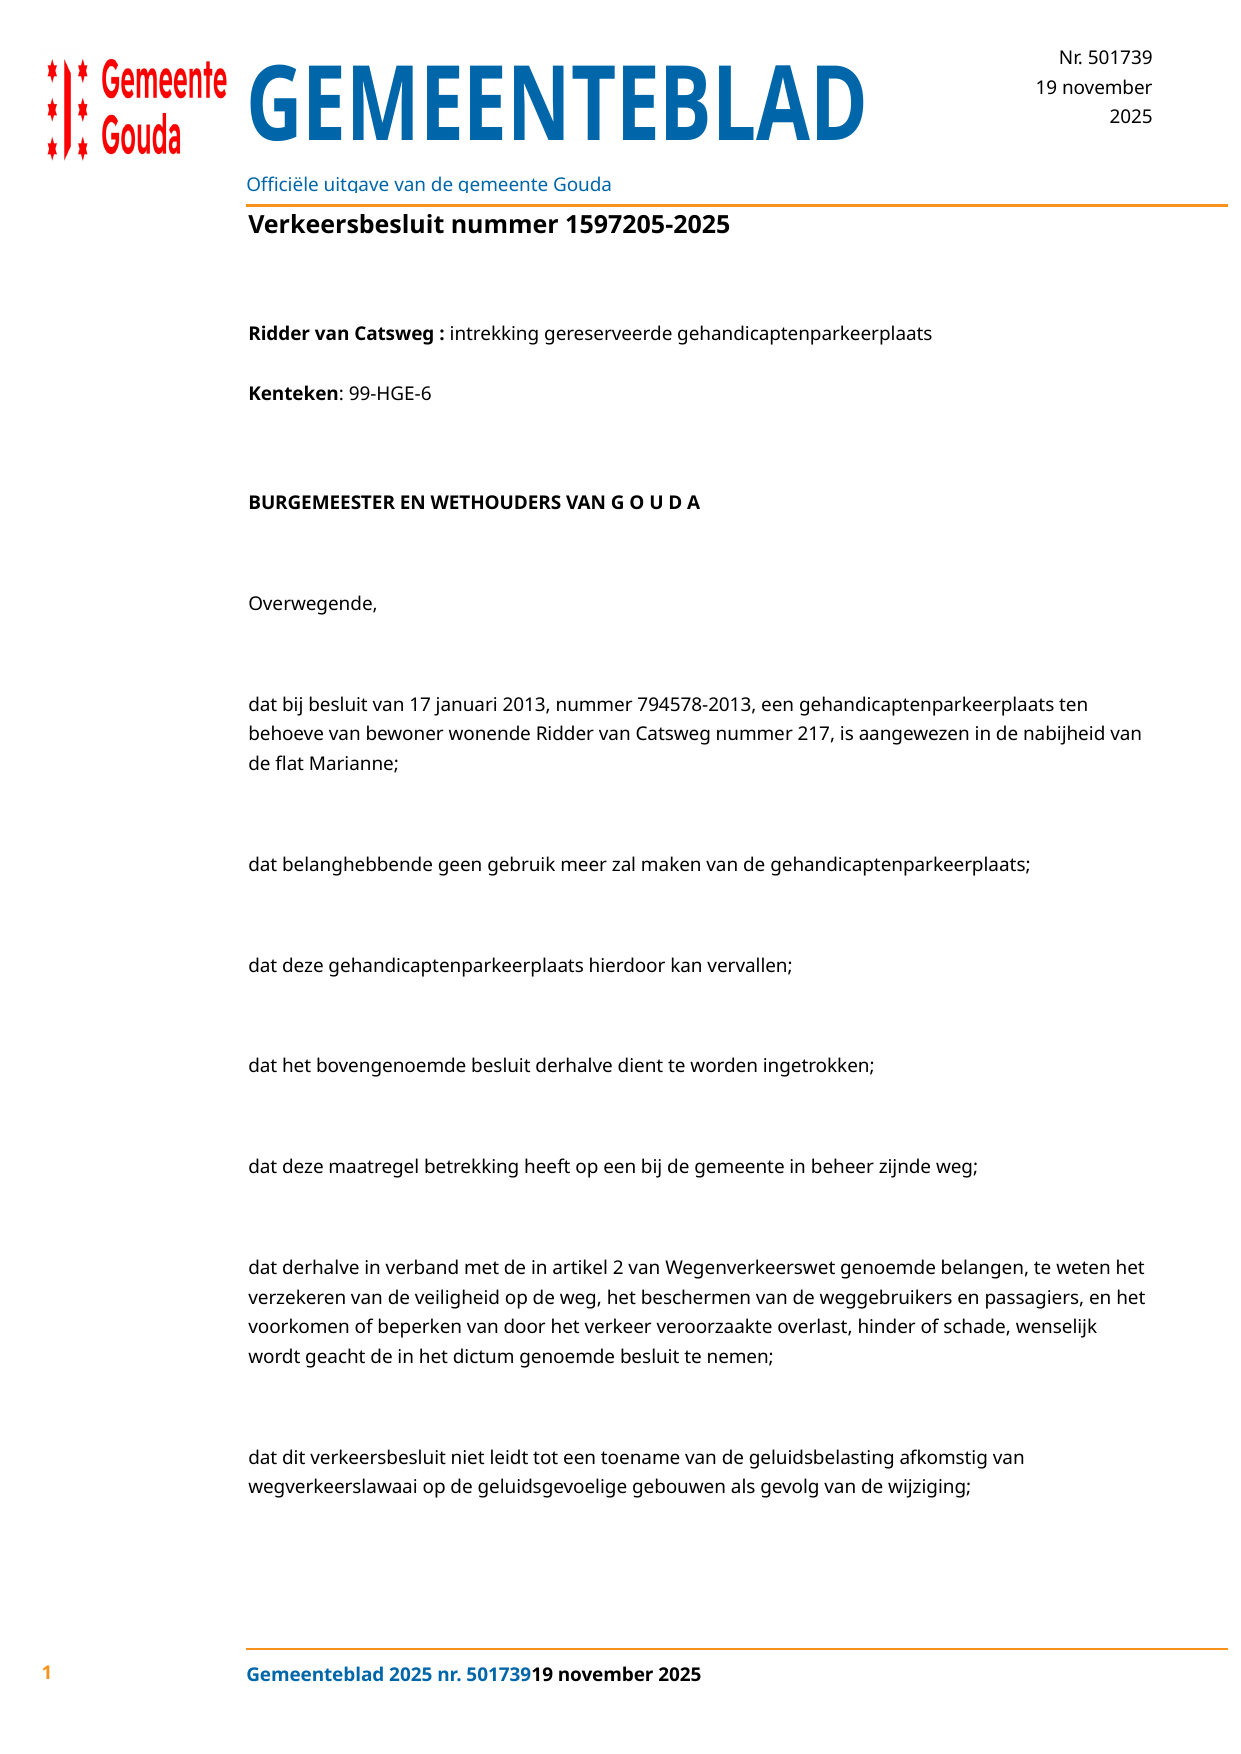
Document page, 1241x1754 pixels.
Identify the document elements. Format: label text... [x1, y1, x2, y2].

text Kenteken: 99-HGE-6 [248, 380, 1152, 406]
text dat belanghebbende geen gebruik meer zal maken van de gehandicaptenparkeerplaats; [248, 851, 1152, 877]
text dat dit verkeersbesluit niet leidt tot een toename van de geluidsbelasting afkomstig van wegverkeerslawaai op de geluidsgevoelige gebouwen als gevolg van de wijziging; [248, 1444, 1152, 1499]
text dat het bovengenoemde besluit derhalve dient te worden ingetrokken; [248, 1053, 1152, 1078]
text dat derhalve in verband met de in artikel 2 van Wegenverkeerswet genoemde belangen, te weten het verzekeren van de veiligheid op de weg, het beschermen van de weggebruikers en passagiers, en het voorkomen of beperken van door het verkeer veroorzaakte overlast, hinder of schade, wenselijk wordt geacht de in het dictum genoemde besluit te nemen; [248, 1254, 1152, 1369]
text dat bij besluit van 17 januari 2013, nummer 794578-2013, een gehandicaptenparkeerplaats ten behoeve van bewoner wonende Ridder van Catsweg nummer 217, is aangewezen in de nabijheid van de flat Marianne; [248, 691, 1152, 776]
text Ridder van Catsweg : intrekking gereserveerde gehandicaptenparkeerplaats [248, 321, 1152, 346]
text dat deze maatregel betrekking heeft op een bij de gemeente in beheer zijnde weg; [248, 1153, 1152, 1179]
picture [41, 47, 231, 172]
text BURGEMEESTER EN WETHOUDERS VAN G O U D A [248, 489, 1152, 515]
text Overwegende, [248, 590, 1152, 616]
text dat deze gehandicaptenparkeerplaats hierdoor kan vervallen; [248, 952, 1152, 978]
text Verkeersbesluit nummer 1597205-2025 [248, 207, 1152, 241]
